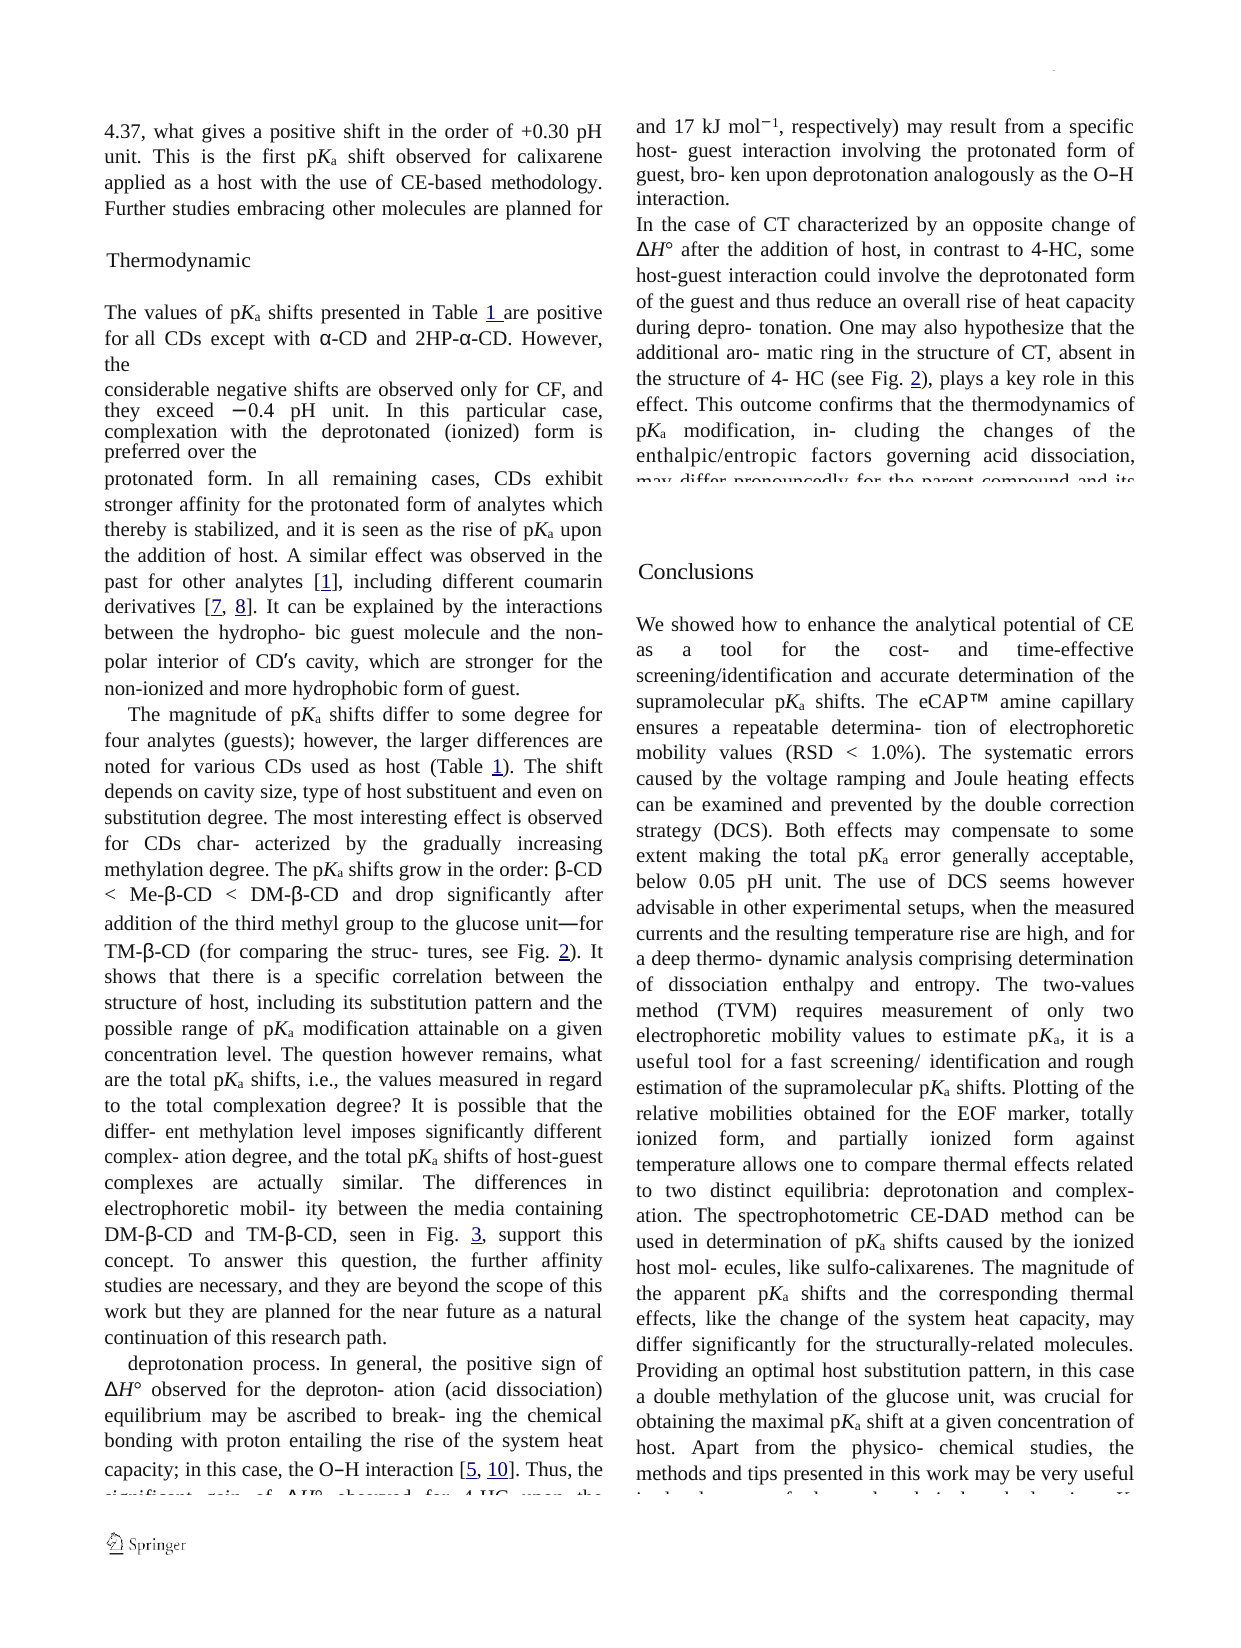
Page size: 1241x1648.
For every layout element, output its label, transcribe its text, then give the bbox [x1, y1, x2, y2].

text We showed how to enhance the analytical potential of CE as a tool for the cost- and time-effective screening/identification and accurate determination of the supramolecular pKa shifts. The eCAP™ amine capillary ensures a repeatable determina- tion of electrophoretic mobility values (RSD < 1.0%). The systematic errors caused by the voltage ramping and Joule heating effects can be examined and prevented by the double correction strategy (DCS). Both effects may compensate to some extent making the total pKa error generally acceptable, below 0.05 pH unit. The use of DCS seems however advisable in other experimental setups, when the measured currents and the resulting temperature rise are high, and for a deep thermo- dynamic analysis comprising determination of dissociation enthalpy and entropy. The two-values method (TVM) requires measurement of only two electrophoretic mobility values to estimate pKa, it is a useful tool for a fast screening/ identification and rough estimation of the supramolecular pKa shifts. Plotting of the relative mobilities obtained for the EOF marker, totally ionized form, and partially ionized form against temperature allows one to compare thermal effects related to two distinct equilibria: deprotonation and complex- ation. The spectrophotometric CE-DAD method can be used in determination of pKa shifts caused by the ionized host mol- ecules, like sulfo-calixarenes. The magnitude of the apparent pKa shifts and the corresponding thermal effects, like the change of the system heat capacity, may differ significantly for the structurally-related molecules. Providing an optimal host substitution pattern, in this case a double methylation of the glucose unit, was crucial for obtaining the maximal pKa shift at a given concentration of host. Apart from the physico- chemical studies, the methods and tips presented in this work may be very useful in development of advanced analytical methods using pKa shifts to enhance resolution in the CE- based separations. [636, 612, 1134, 1494]
text 3642 [106, 66, 143, 71]
text In the case of CT characterized by an opposite change of ΔH° after the addition of host, in contrast to 4-HC, some host-guest interaction could involve the deprotonated form of the guest and thus reduce an overall rise of heat capacity during depro- tonation. One may also hypothesize that the additional aro- matic ring in the structure of CT, absent in the structure of 4- HC (see Fig. 2), plays a key role in this effect. This outcome confirms that the thermodynamics of pKa modification, in- cluding the changes of the enthalpic/entropic factors governing acid dissociation, may differ pronouncedly for the parent compound and its derivative. [636, 212, 1135, 482]
text protonated form. In all remaining cases, CDs exhibit stronger affinity for the protonated form of analytes which thereby is stabilized, and it is seen as the rise of pKa upon the addition of host. A similar effect was observed in the past for other analytes [1], including different coumarin derivatives [7, 8]. It can be explained by the interactions between the hydropho- bic guest molecule and the non-polar interior of CD’s cavity, which are stronger for the non-ionized and more hydrophobic form of guest. [104, 466, 603, 700]
text 4.37, what gives a positive shift in the order of +0.30 pH unit. This is the first pKa shift observed for calixarene applied as a host with the use of CE-based methodology. Further studies embracing other molecules are planned for the future. [104, 119, 602, 222]
text As it was mentioned before, the differences in the behavior of 4-HC and CT upon temperature increase follow most likely from the interactions specific for the deprotonation process. In general, the positive sign of ΔH° observed for the deproton- ation (acid dissociation) equilibrium may be ascribed to break- ing the chemical bonding with proton entailing the rise of the system heat capacity; in this case, the O–H interaction [5, 10]. Thus, the significant gain of ΔH° observed for 4-HC upon the addition of DM-β-CD and TM-β-CD (from around 7 to 20 [104, 1351, 603, 1494]
text considerable negative shifts are observed only for CF, and they exceed −0.4 pH unit. In this particular case, complexation with the deprotonated (ionized) form is preferred over the [104, 381, 603, 463]
text Conclusions [638, 558, 754, 584]
text Nowak P.M. et al. [1010, 66, 1136, 89]
text The values of pKa shifts presented in Table 1 are positive for all CDs except with α-CD and 2HP-α-CD. However, the [104, 300, 603, 376]
text and 17 kJ mol−1, respectively) may result from a specific host- guest interaction involving the protonated form of guest, bro- ken upon deprotonation analogously as the O–H interaction. [636, 113, 1134, 210]
text Thermodynamic analysis [106, 248, 327, 274]
text The magnitude of pKa shifts differ to some degree for four analytes (guests); however, the larger differences are noted for various CDs used as host (Table 1). The shift depends on cavity size, type of host substituent and even on substitution degree. The most interesting effect is observed for CDs char- acterized by the gradually increasing methylation degree. The pKa shifts grow in the order: β-CD < Me-β-CD < DM-β-CD and drop significantly after addition of the third methyl group to the glucose unit—for TM-β-CD (for comparing the struc- tures, see Fig. 2). It shows that there is a specific correlation between the structure of host, including its substitution pattern and the possible range of pKa modification attainable on a given concentration level. The question however remains, what are the total pKa shifts, i.e., the values measured in regard to the total complexation degree? It is possible that the differ- ent methylation level imposes significantly different complex- ation degree, and the total pKa shifts of host-guest complexes are actually similar. The differences in electrophoretic mobil- ity between the media containing DM-β-CD and TM-β-CD, seen in Fig. 3, support this concept. To answer this question, the further affinity studies are necessary, and they are beyond the scope of this work but they are planned for the near future as a natural continuation of this research path. [104, 702, 603, 1349]
